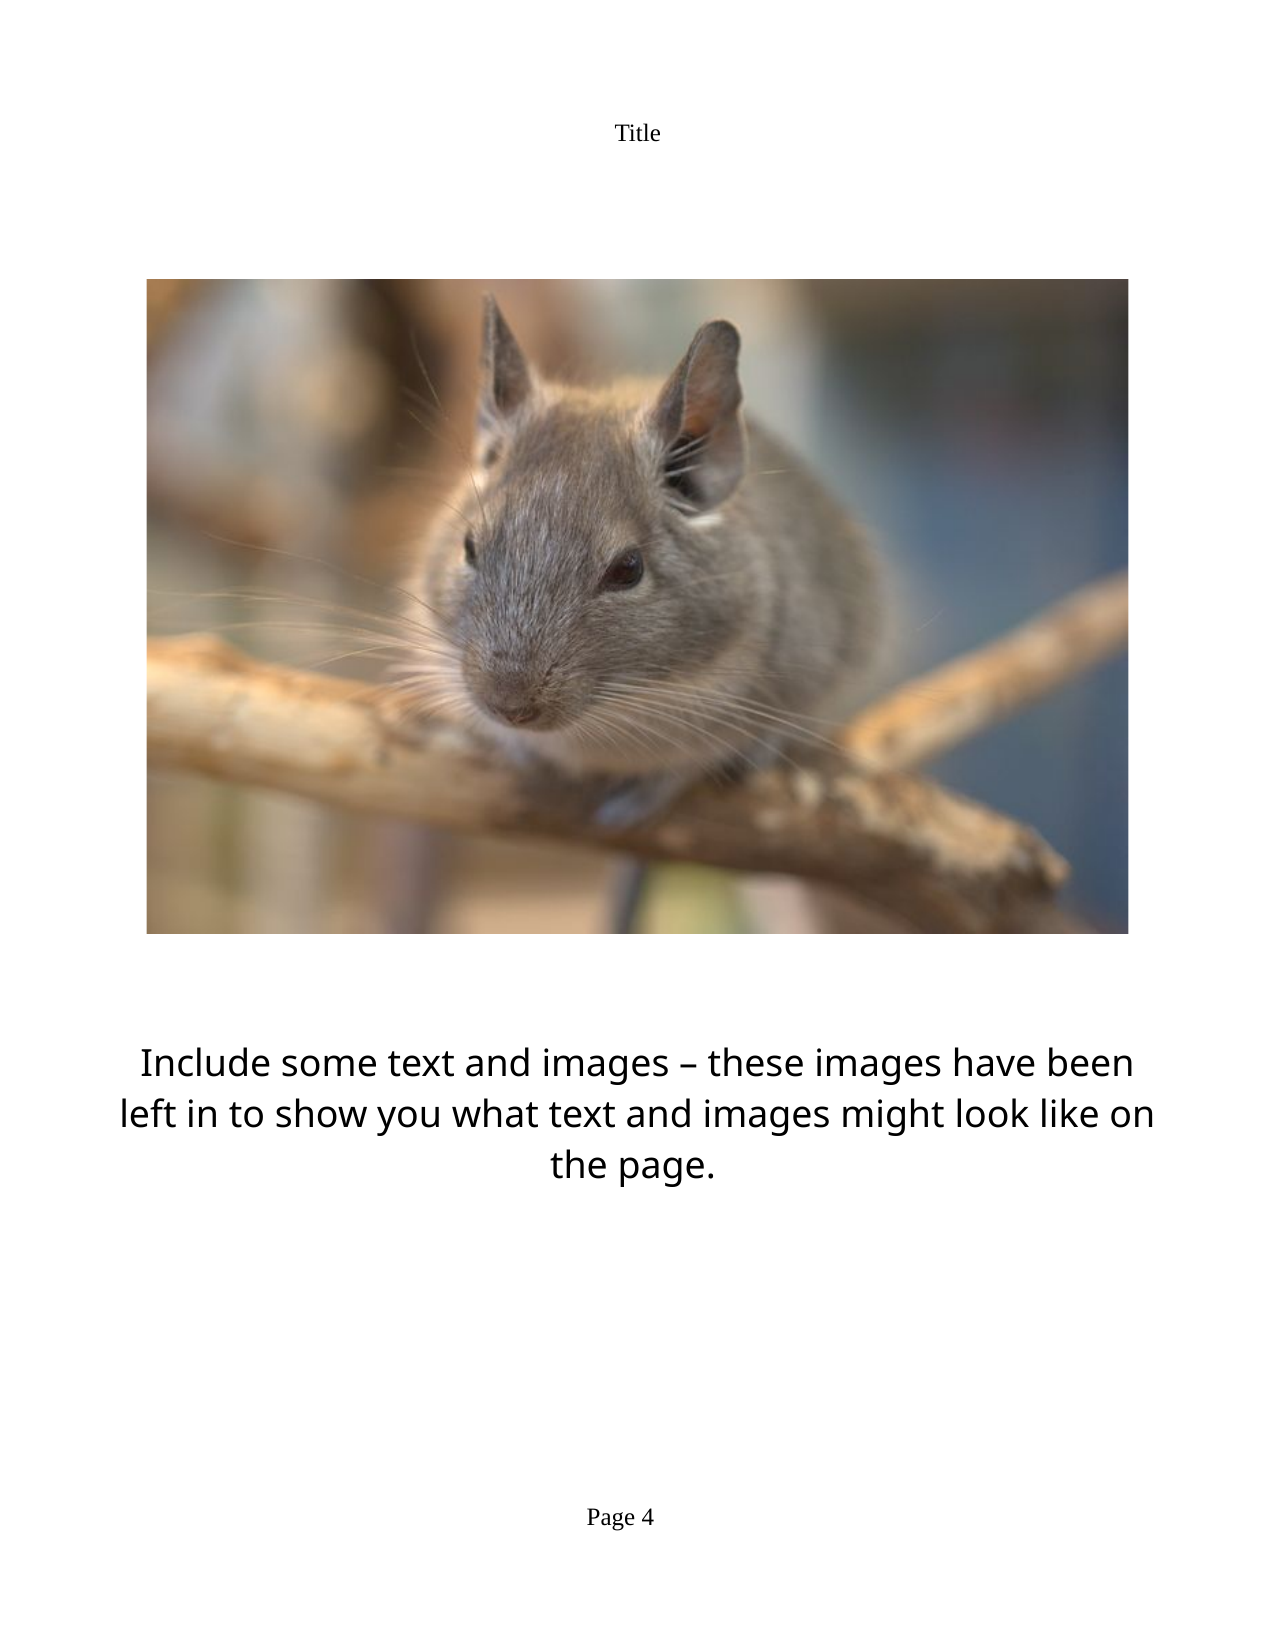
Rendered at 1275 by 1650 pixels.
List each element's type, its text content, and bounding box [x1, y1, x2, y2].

text Include some text and images – these images have been left in to show you what text and images might look like on the page. [118, 1036, 1157, 1189]
picture [146, 279, 1129, 934]
